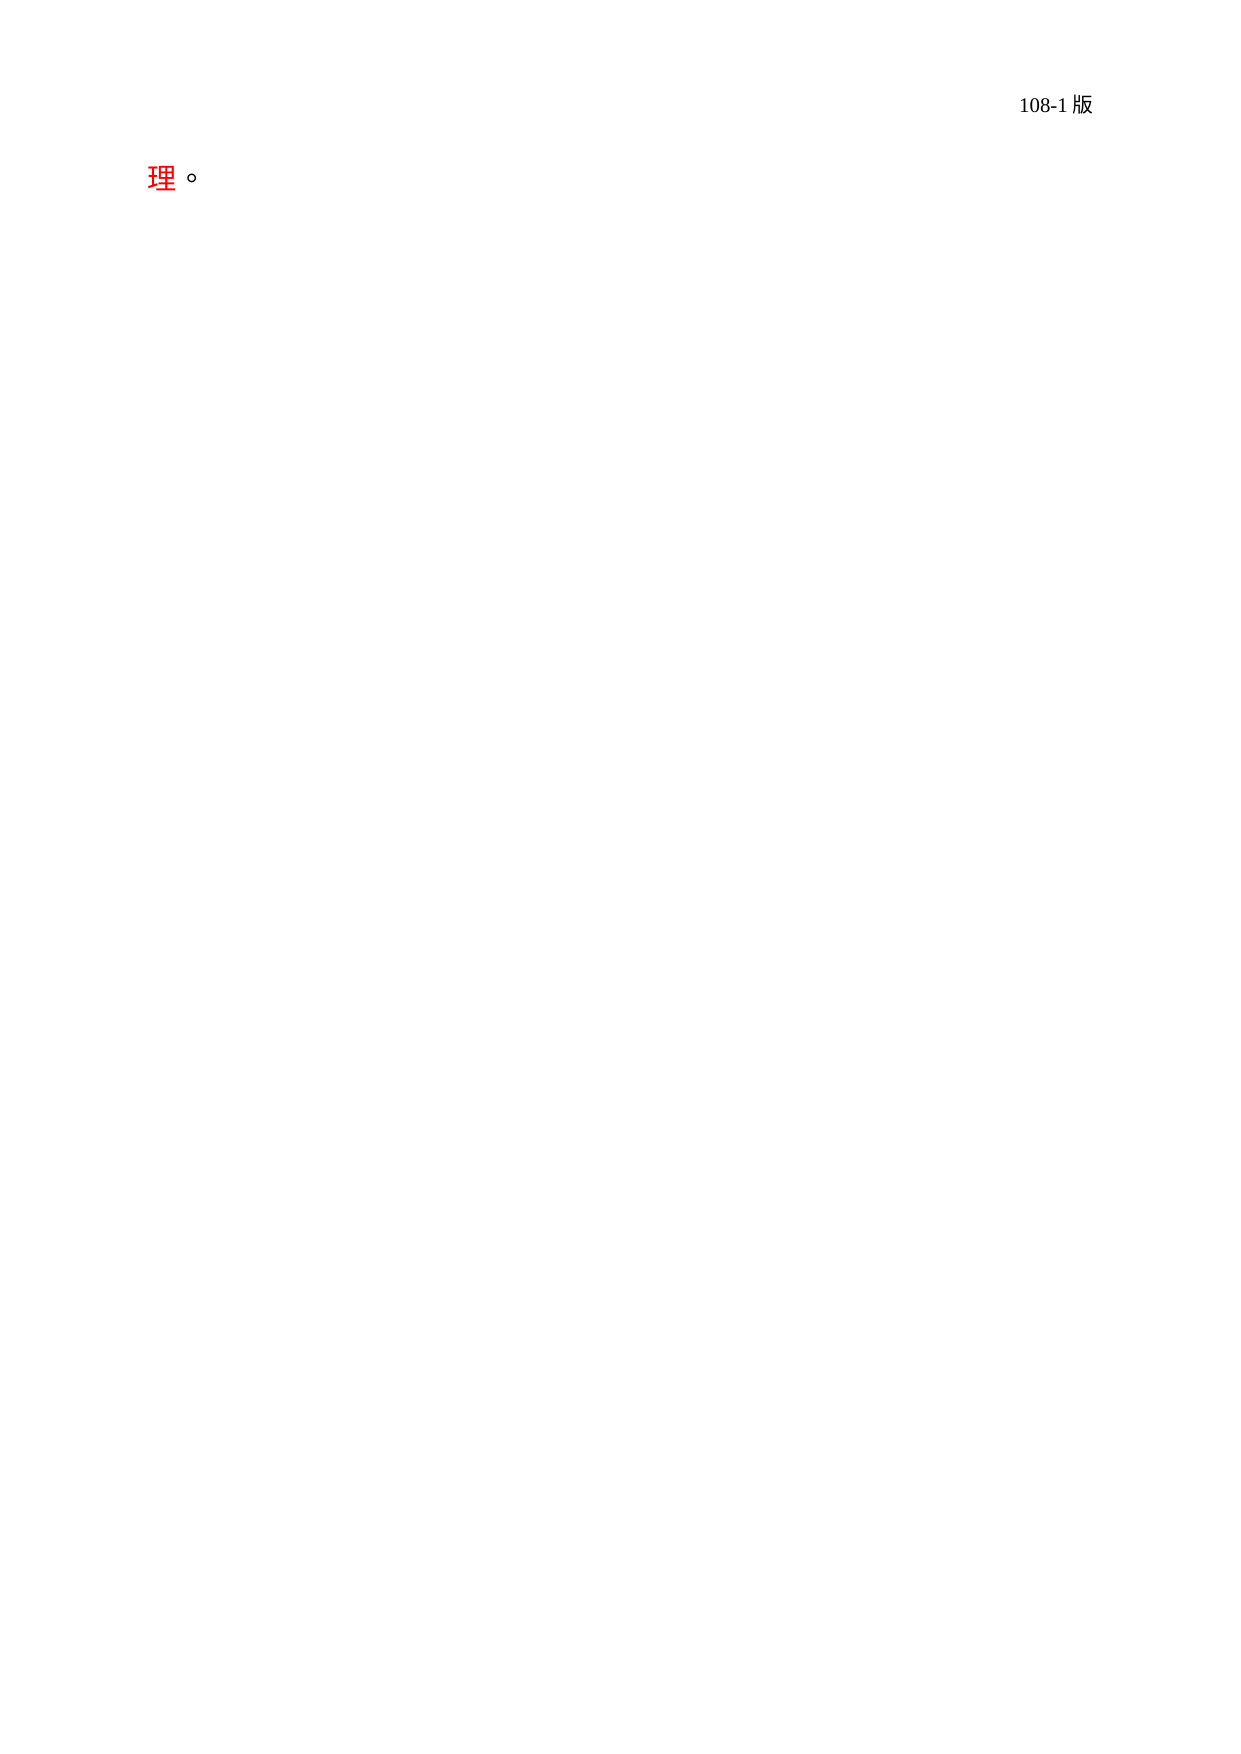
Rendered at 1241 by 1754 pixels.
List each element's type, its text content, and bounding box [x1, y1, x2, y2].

list 請各校確實審查學生申請資料及文件，倘所送之申請書為舊版格式，則不予受理。 [89, 135, 1152, 197]
